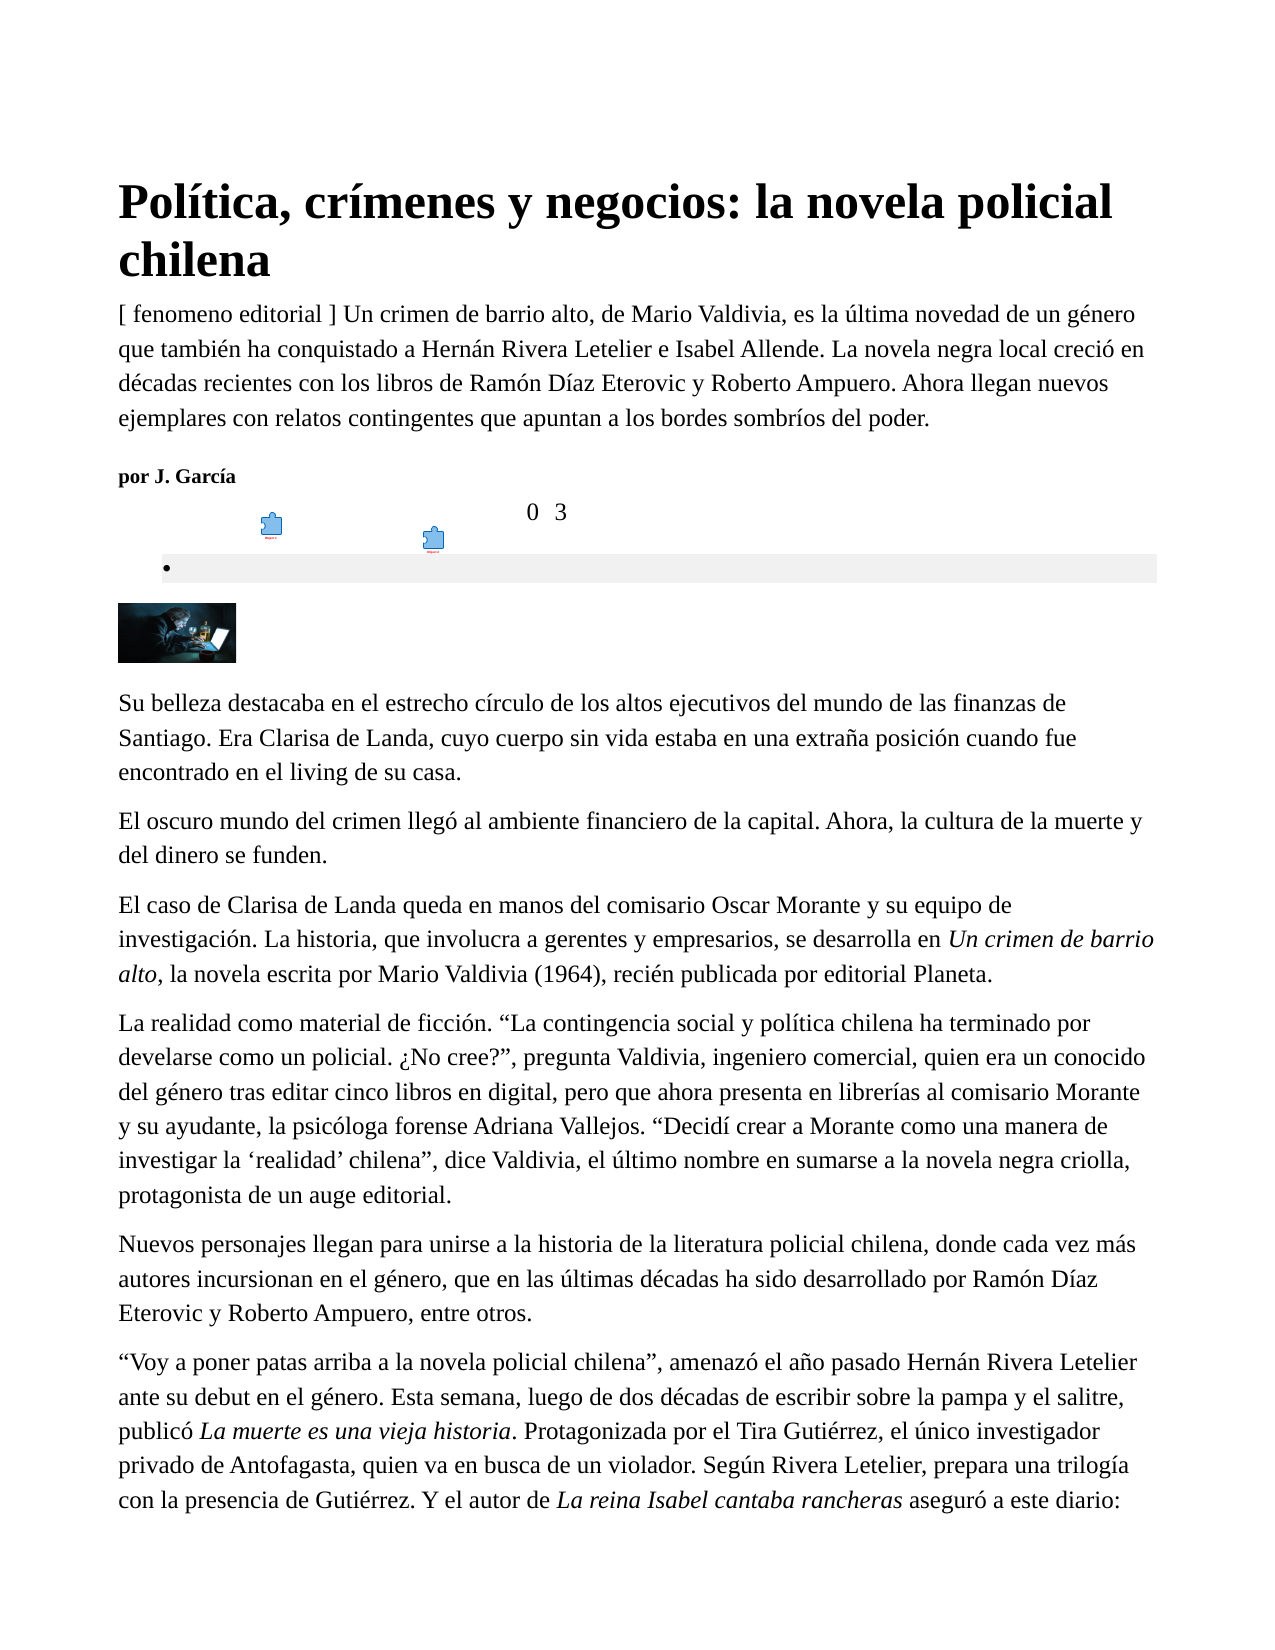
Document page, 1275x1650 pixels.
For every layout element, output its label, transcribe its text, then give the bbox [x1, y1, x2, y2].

text “Voy a poner patas arriba a la novela policial chilena”, amenazó el año pasado Hernán Rivera Letelier ante su debut en el género. Esta semana, luego de dos décadas de escribir sobre la pampa y el salitre, publicó La muerte es una vieja historia. Protagonizada por el Tira Gutiérrez, el único investigador privado de Antofagasta, quien va en busca de un violador. Según Rivera Letelier, prepara una trilogía con la presencia de Gutiérrez. Y el autor de La reina Isabel cantaba rancheras aseguró a este diario: [118, 1347, 1157, 1514]
table_header 0 [525, 495, 541, 526]
picture [118, 603, 237, 663]
text El caso de Clarisa de Landa queda en manos del comisario Oscar Morante y su equipo de investigación. La historia, que involucra a gerentes y empresarios, se desarrolla en Un crimen de barrio alto, la novela escrita por Mario Valdivia (1964), recién publicada por editorial Planeta. [118, 890, 1157, 987]
text El oscuro mundo del crimen llegó al ambiente financiero de la capital. Ahora, la cultura de la muerte y del dinero se funden. [118, 806, 1157, 869]
table_header 3 [553, 495, 568, 526]
table_header [354, 495, 513, 554]
table_header [569, 495, 579, 554]
text Su belleza destacaba en el estrecho círculo de los altos ejecutivos del mundo de las finanzas de Santiago. Era Clarisa de Landa, cuyo cuerpo sin vida estaba en una extraña posición cuando fue encontrado en el living de su casa. [118, 688, 1157, 786]
text La realidad como material de ficción. “La contingencia social y política chilena ha terminado por develarse como un policial. ¿No cree?”, pregunta Valdivia, ingeniero comercial, quien era un conocido del género tras editar cinco libros en digital, pero que ahora presenta en librerías al comisario Morante y su ayudante, la psicóloga forense Adriana Vallejos. “Decidí crear a Morante como una manera de investigar la ‘realidad’ chilena”, dice Valdivia, el último nombre en sumarse a la novela negra criolla, protagonista de un auge editorial. [118, 1008, 1157, 1209]
table_header [192, 495, 351, 554]
text Nuevos personajes llegan para unirse a la historia de la literatura policial chilena, donde cada vez más autores incursionan en el género, que en las últimas décadas ha sido desarrollado por Ramón Díaz Eterovic y Roberto Ampuero, entre otros. [118, 1229, 1157, 1327]
text [ fenomeno editorial ] Un crimen de barrio alto, de Mario Valdivia, es la última novedad de un género que también ha conquistado a Hernán Rivera Letelier e Isabel Allende. La novela negra local creció en décadas recientes con los libros de Ramón Díaz Eterovic y Roberto Ampuero. Ahora llegan nuevos ejemplares con relatos contingentes que apuntan a los bordes sombríos del poder. [118, 299, 1157, 432]
table_header [513, 495, 541, 554]
subtitle Política, crímenes y negocios: la novela policial chilena [118, 172, 1157, 287]
subtitle por J. García [118, 464, 1157, 488]
table_header [513, 495, 524, 526]
table_header [579, 495, 591, 554]
table_header [541, 495, 552, 526]
table_header [541, 495, 568, 554]
